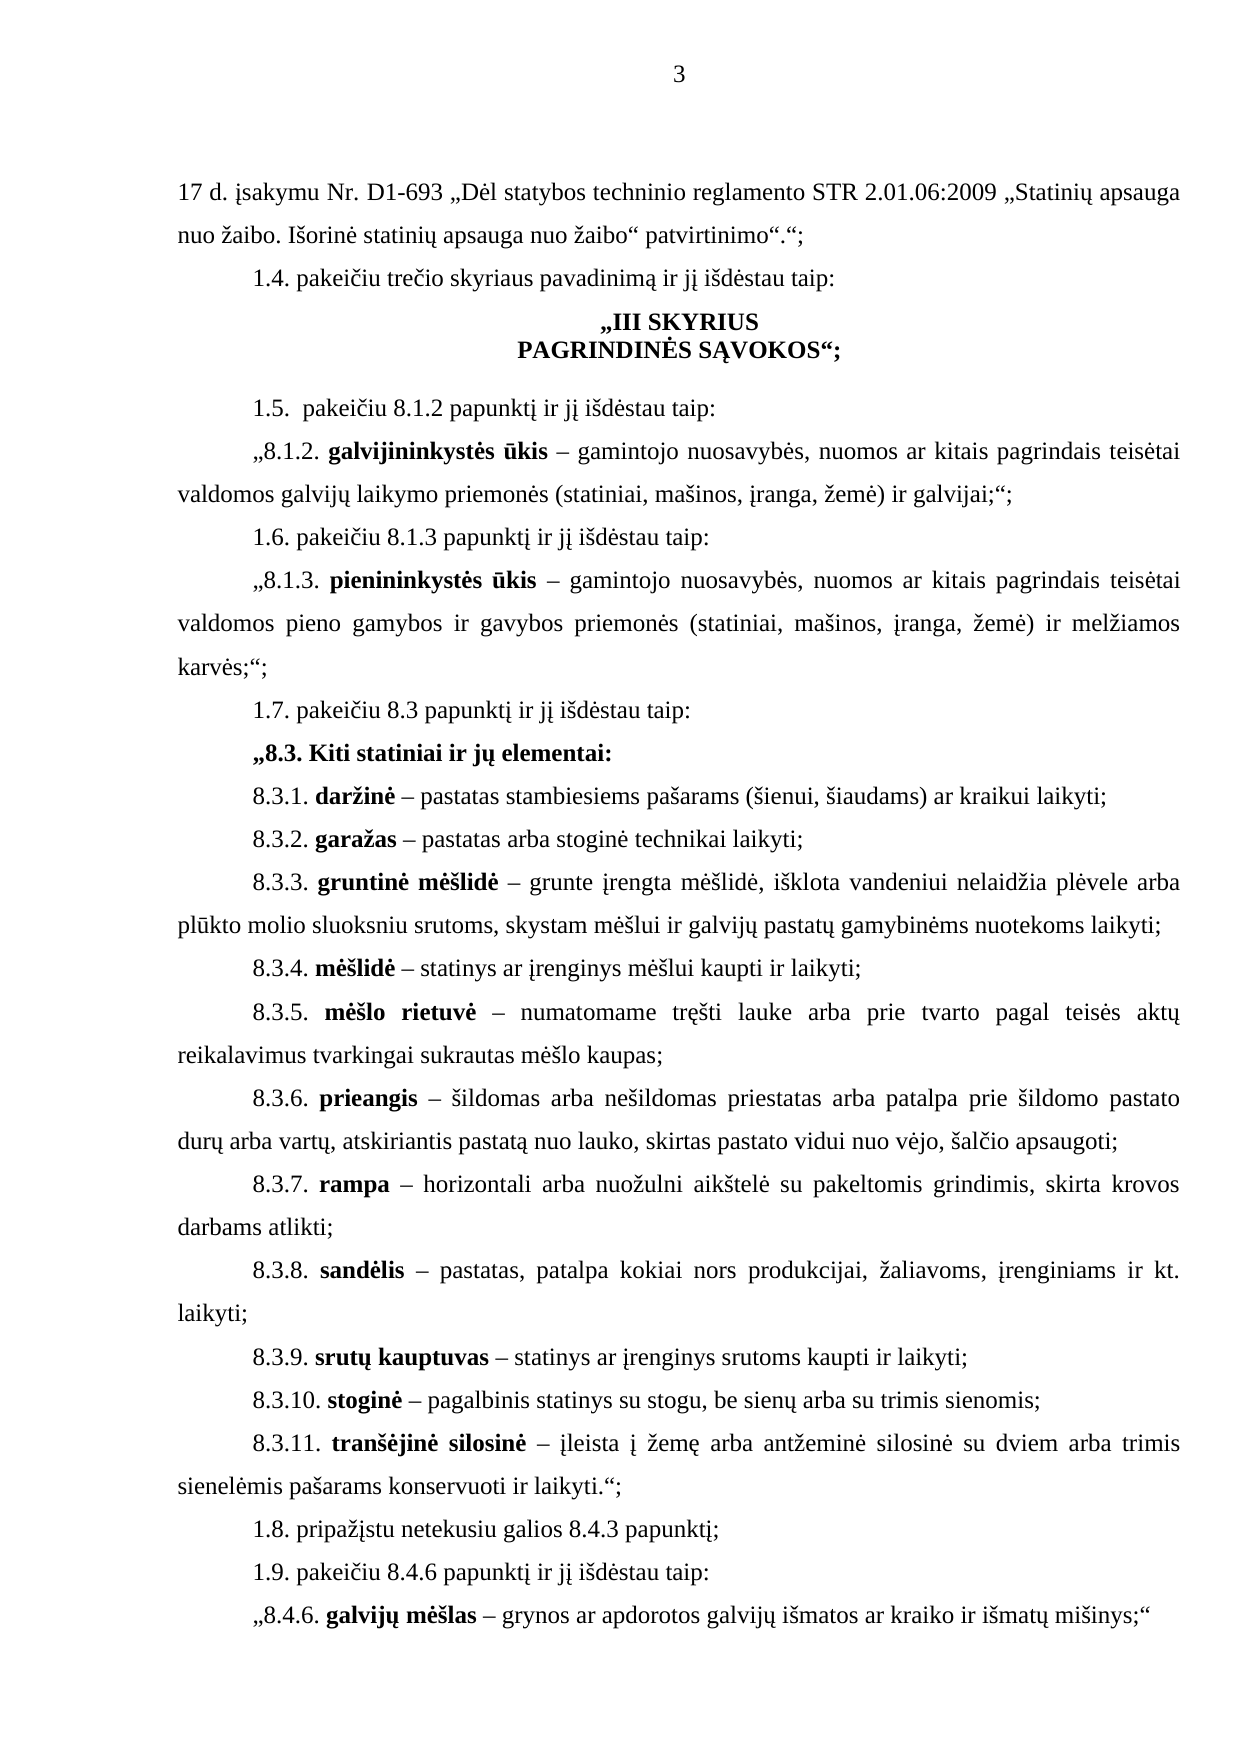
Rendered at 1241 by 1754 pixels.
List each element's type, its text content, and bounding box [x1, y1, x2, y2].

text 8.3.7. rampa – horizontali arba nuožulni aikštelė su pakeltomis grindimis, skirta krovos darbams atlikti; [177, 1169, 1181, 1241]
text „8.1.3. pienininkystės ūkis – gamintojo nuosavybės, nuomos ar kitais pagrindais teisėtai valdomos pieno gamybos ir gavybos priemonės (statiniai, mašinos, įranga, žemė) ir melžiamos karvės;“; [177, 565, 1181, 680]
text 8.3.10. stoginė – pagalbinis statinys su stogu, be sienų arba su trimis sienomis; [177, 1385, 1181, 1413]
text „8.3. Kiti statiniai ir jų elementai: [177, 738, 1181, 767]
text 1.4. pakeičiu trečio skyriaus pavadinimą ir jį išdėstau taip: [177, 263, 1181, 292]
text 8.3.9. srutų kauptuvas – statinys ar įrenginys srutoms kaupti ir laikyti; [177, 1342, 1181, 1370]
text 8.3.2. garažas – pastatas arba stoginė technikai laikyti; [177, 824, 1181, 853]
text 1.6. pakeičiu 8.1.3 papunktį ir jį išdėstau taip: [177, 522, 1181, 551]
text 17 d. įsakymu Nr. D1-693 „Dėl statybos techninio reglamento STR 2.01.06:2009 „Statinių apsauga nuo žaibo. Išorinė statinių apsauga nuo žaibo“ patvirtinimo“.“; [177, 177, 1181, 249]
text 8.3.5. mėšlo rietuvė – numatomame tręšti lauke arba prie tvarto pagal teisės aktų reikalavimus tvarkingai sukrautas mėšlo kaupas; [177, 997, 1181, 1068]
text 8.3.8. sandėlis – pastatas, patalpa kokiai nors produkcijai, žaliavoms, įrenginiams ir kt. laikyti; [177, 1255, 1181, 1327]
text 8.3.11. tranšėjinė silosinė – įleista į žemę arba antžeminė silosinė su dviem arba trimis sienelėmis pašarams konservuoti ir laikyti.“; [177, 1428, 1181, 1500]
text 8.3.3. gruntinė mėšlidė – grunte įrengta mėšlidė, išklota vandeniui nelaidžia plėvele arba plūkto molio sluoksniu srutoms, skystam mėšlui ir galvijų pastatų gamybinėms nuotekoms laikyti; [177, 867, 1181, 939]
text 1.5. pakeičiu 8.1.2 papunktį ir jį išdėstau taip: [177, 393, 1181, 422]
text 8.3.1. daržinė – pastatas stambiesiems pašarams (šienui, šiaudams) ar kraikui laikyti; [177, 781, 1181, 810]
text 8.3.6. prieangis – šildomas arba nešildomas priestatas arba patalpa prie šildomo pastato durų arba vartų, atskiriantis pastatą nuo lauko, skirtas pastato vidui nuo vėjo, šalčio apsaugoti; [177, 1083, 1181, 1155]
text 8.3.4. mėšlidė – statinys ar įrenginys mėšlui kaupti ir laikyti; [177, 953, 1181, 982]
text „8.1.2. galvijininkystės ūkis – gamintojo nuosavybės, nuomos ar kitais pagrindais teisėtai valdomos galvijų laikymo priemonės (statiniai, mašinos, įranga, žemė) ir galvijai;“; [177, 436, 1181, 508]
text PAGRINDINĖS SĄVOKOS“; [177, 335, 1181, 364]
text 1.9. pakeičiu 8.4.6 papunktį ir jį išdėstau taip: [177, 1557, 1181, 1586]
text 1.7. pakeičiu 8.3 papunktį ir jį išdėstau taip: [177, 695, 1181, 723]
text 1.8. pripažįstu netekusiu galios 8.4.3 papunktį; [177, 1514, 1181, 1543]
text „8.4.6. galvijų mėšlas – grynos ar apdorotos galvijų išmatos ar kraiko ir išmatų mišinys;“ [177, 1600, 1181, 1629]
text „III SKYRIUS [177, 307, 1181, 335]
